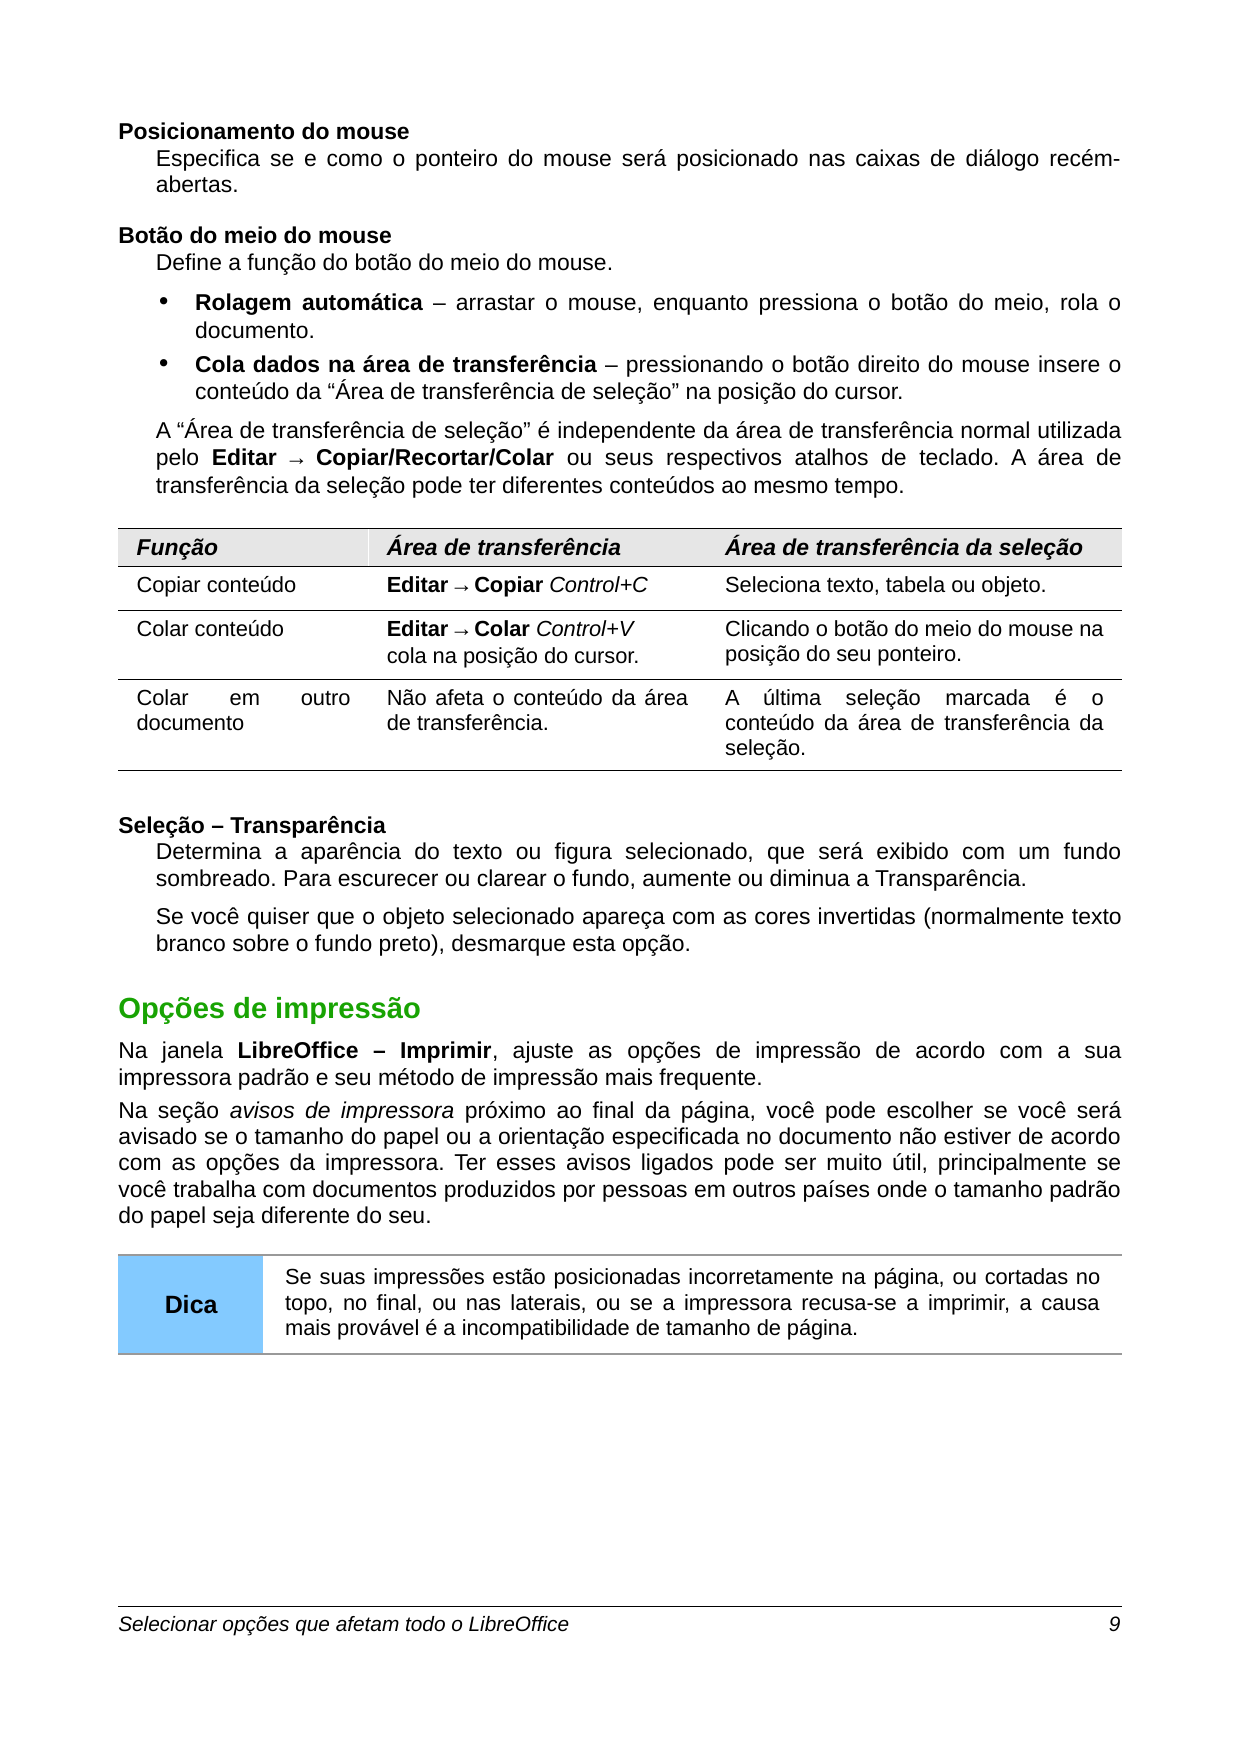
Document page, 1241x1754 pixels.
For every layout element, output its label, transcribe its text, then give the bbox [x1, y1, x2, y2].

table_cell Seleciona texto, tabela ou objeto. [707, 567, 1122, 610]
list Cola dados na área de transferência – pressionando o botão direito do mouse insere o conteúdo da “Área de transferência de seleção” na posição do cursor. [156, 349, 1122, 405]
text Se você quiser que o objeto selecionado apareça com as cores invertidas (normalmente texto branco sobre o fundo preto), desmarque esta opção. [156, 903, 1122, 956]
text Especifica se e como o ponteiro do mouse será posicionado nas caixas de diálogo recém-abertas. [156, 144, 1122, 197]
table_header Se suas impressões estão posicionadas incorretamente na página, ou cortadas no topo, no final, ou nas laterais, ou se a impressora recusa-se a imprimir, a causa mais provável é a incompatibilidade de tamanho de página. [264, 1256, 1122, 1353]
subtitle Opções de impressão [118, 992, 1122, 1025]
table_cell Editar → Colar Control+V cola na posição do cursor. [369, 611, 707, 679]
text Botão do meio do mouse [118, 222, 1122, 248]
table_header Área de transferência [369, 529, 707, 566]
table_cell A última seleção marcada é o conteúdo da área de transferência da seleção. [707, 680, 1122, 770]
table_cell Não afeta o conteúdo da área de transferência. [369, 680, 707, 770]
list Rolagem automática – arrastar o mouse, enquanto pressiona o botão do meio, rola o documento. [156, 287, 1122, 343]
text Posicionamento do mouse [118, 118, 1122, 144]
text Define a função do botão do meio do mouse. [156, 248, 1122, 275]
table_cell Colar em outro documento [118, 680, 368, 770]
text A “Área de transferência de seleção” é independente da área de transferência normal utilizada pelo Editar → Copiar/Recortar/Colar ou seus respectivos atalhos de teclado. A área de transferência da seleção pode ter diferentes conteúdos ao mesmo tempo. [156, 417, 1122, 498]
table_cell Editar → Copiar Control+C [369, 567, 707, 610]
text Na seção avisos de impressora próximo ao final da página, você pode escolher se você será avisado se o tamanho do papel ou a orientação especificada no documento não estiver de acordo com as opções da impressora. Ter esses avisos ligados pode ser muito útil, principalmente se você trabalha com documentos produzidos por pessoas em outros países onde o tamanho padrão do papel seja diferente do seu. [118, 1097, 1122, 1228]
table_cell Copiar conteúdo [118, 567, 368, 610]
table_header Dica [118, 1256, 263, 1353]
table_cell Clicando o botão do meio do mouse na posição do seu ponteiro. [707, 611, 1122, 679]
text Seleção – Transparência [118, 812, 1122, 838]
list Na janela LibreOffice – Imprimir, ajuste as opções de impressão de acordo com a sua impressora padrão e seu método de impressão mais frequente. [118, 1037, 1122, 1090]
text Determina a aparência do texto ou figura selecionado, que será exibido com um fundo sombreado. Para escurecer ou clarear o fundo, aumente ou diminua a Transparência. [156, 838, 1122, 891]
table_cell Colar conteúdo [118, 611, 368, 679]
table_header Função [118, 529, 368, 566]
table_header Área de transferência da seleção [707, 529, 1122, 566]
